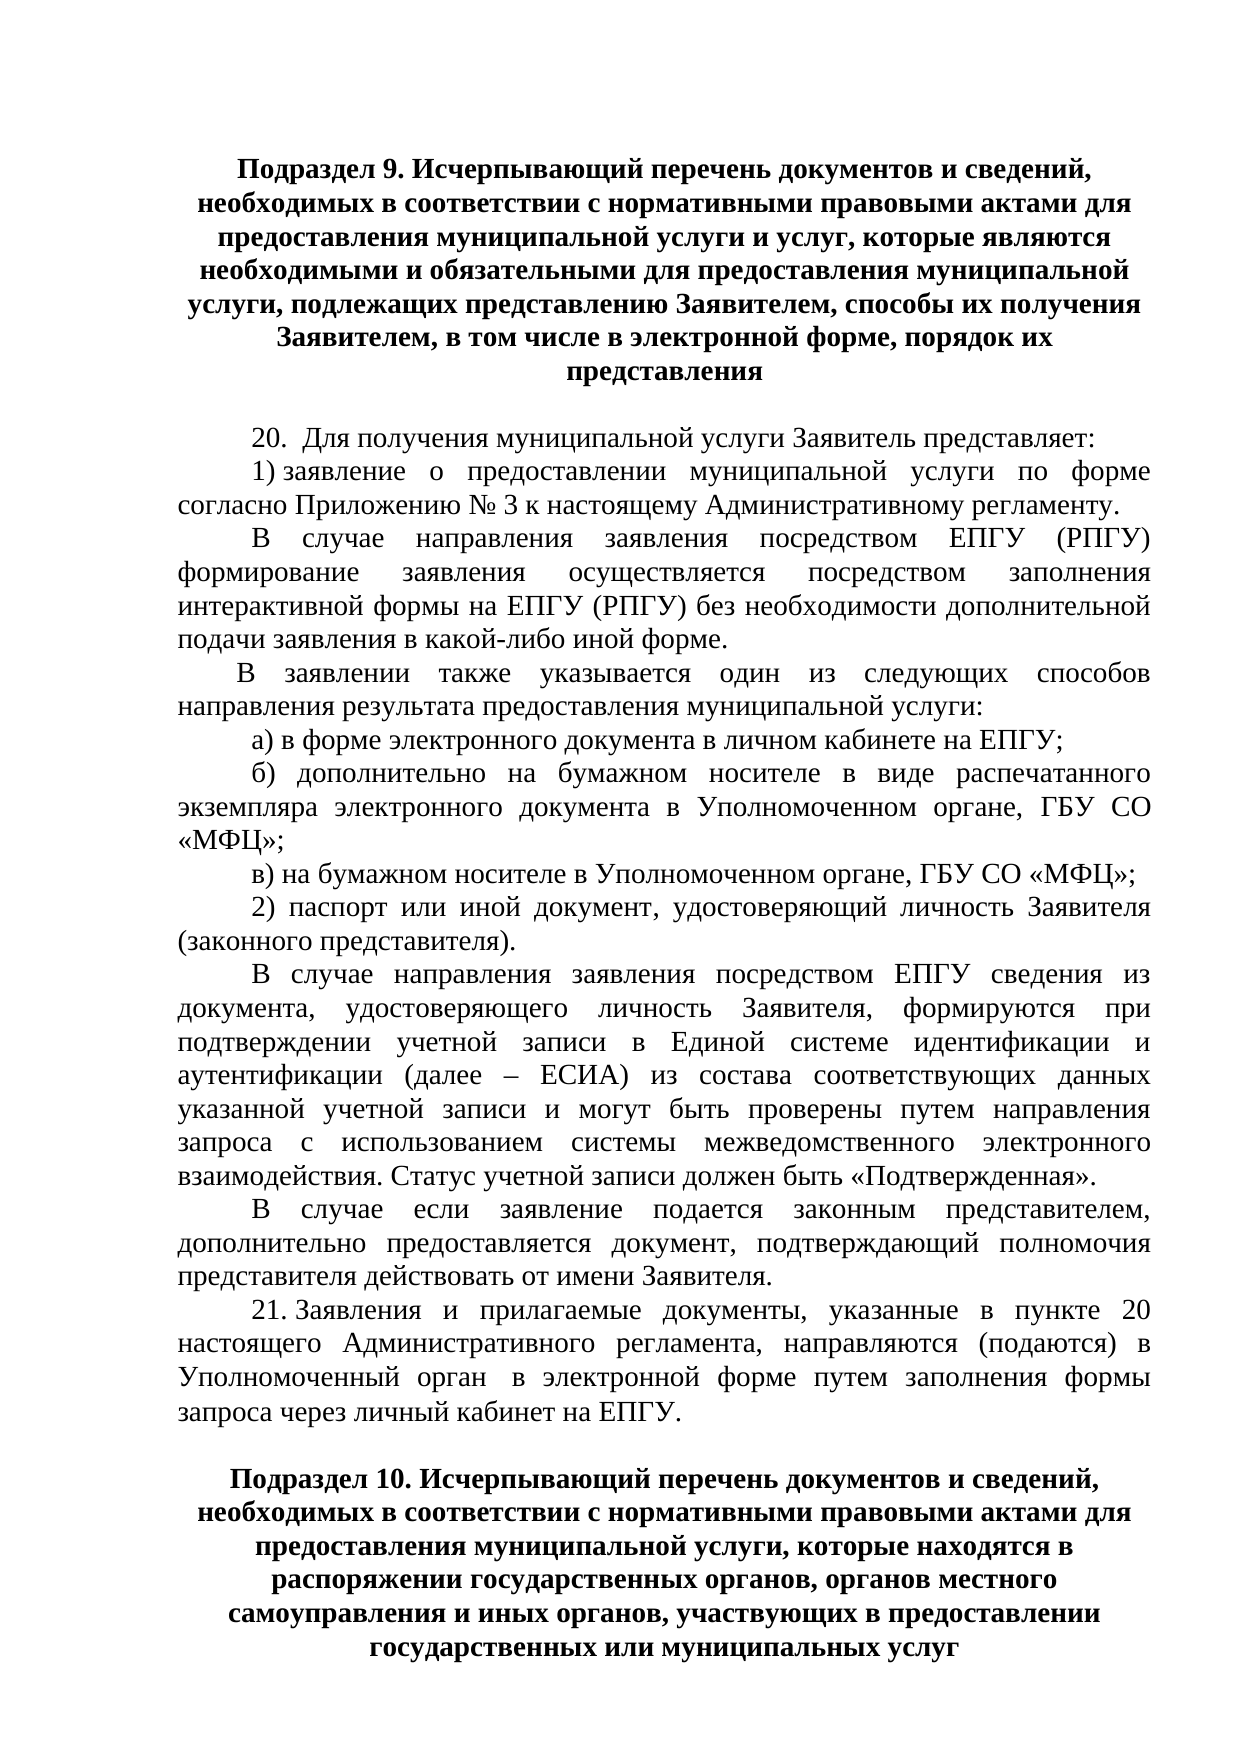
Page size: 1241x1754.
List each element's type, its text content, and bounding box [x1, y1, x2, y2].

text В случае направления заявления посредством ЕПГУ сведения из документа, удостоверяющего личность Заявителя, формируются при подтверждении учетной записи в Единой системе идентификации и аутентификации (далее – ЕСИА) из состава соответствующих данных указанной учетной записи и могут быть проверены путем направления запроса с использованием системы межведомственного электронного взаимодействия. Статус учетной записи должен быть «Подтвержденная». [177, 957, 1152, 1191]
text В заявлении также указывается один из следующих способов направления результата предоставления муниципальной услуги: [177, 655, 1152, 722]
text В случае направления заявления посредством ЕПГУ (РПГУ) формирование заявления осуществляется посредством заполнения интерактивной формы на ЕПГУ (РПГУ) без необходимости дополнительной подачи заявления в какой-либо иной форме. [177, 521, 1152, 655]
text 21. Заявления и прилагаемые документы, указанные в пункте 20 настоящего Административного регламента, направляются (подаются) в Уполномоченный орган в электронной форме путем заполнения формы запроса через личный кабинет на ЕПГУ. [177, 1292, 1152, 1427]
text в) на бумажном носителе в Уполномоченном органе, ГБУ СО «МФЦ»; [177, 856, 1152, 889]
text Подраздел 9. Исчерпывающий перечень документов и сведений, необходимых в соответствии с нормативными правовыми актами для предоставления муниципальной услуги и услуг, которые являются необходимыми и обязательными для предоставления муниципальной услуги, подлежащих представлению Заявителем, способы их получения Заявителем, в том числе в электронной форме, порядок их представления [177, 152, 1152, 386]
text Подраздел 10. Исчерпывающий перечень документов и сведений, необходимых в соответствии с нормативными правовыми актами для предоставления муниципальной услуги, которые находятся в распоряжении государственных органов, органов местного самоуправления и иных органов, участвующих в предоставлении государственных или муниципальных услуг [177, 1461, 1152, 1662]
text В случае если заявление подается законным представителем, дополнительно предоставляется документ, подтверждающий полномочия представителя действовать от имени Заявителя. [177, 1191, 1152, 1292]
text 2) паспорт или иной документ, удостоверяющий личность Заявителя (законного представителя). [177, 889, 1152, 957]
text 1) заявление о предоставлении муниципальной услуги по форме согласно Приложению № 3 к настоящему Административному регламенту. [177, 453, 1152, 521]
text б) дополнительно на бумажном носителе в виде распечатанного экземпляра электронного документа в Уполномоченном органе, ГБУ СО «МФЦ»; [177, 755, 1152, 856]
text 20. Для получения муниципальной услуги Заявитель представляет: [177, 420, 1152, 453]
text а) в форме электронного документа в личном кабинете на ЕПГУ; [177, 722, 1152, 755]
